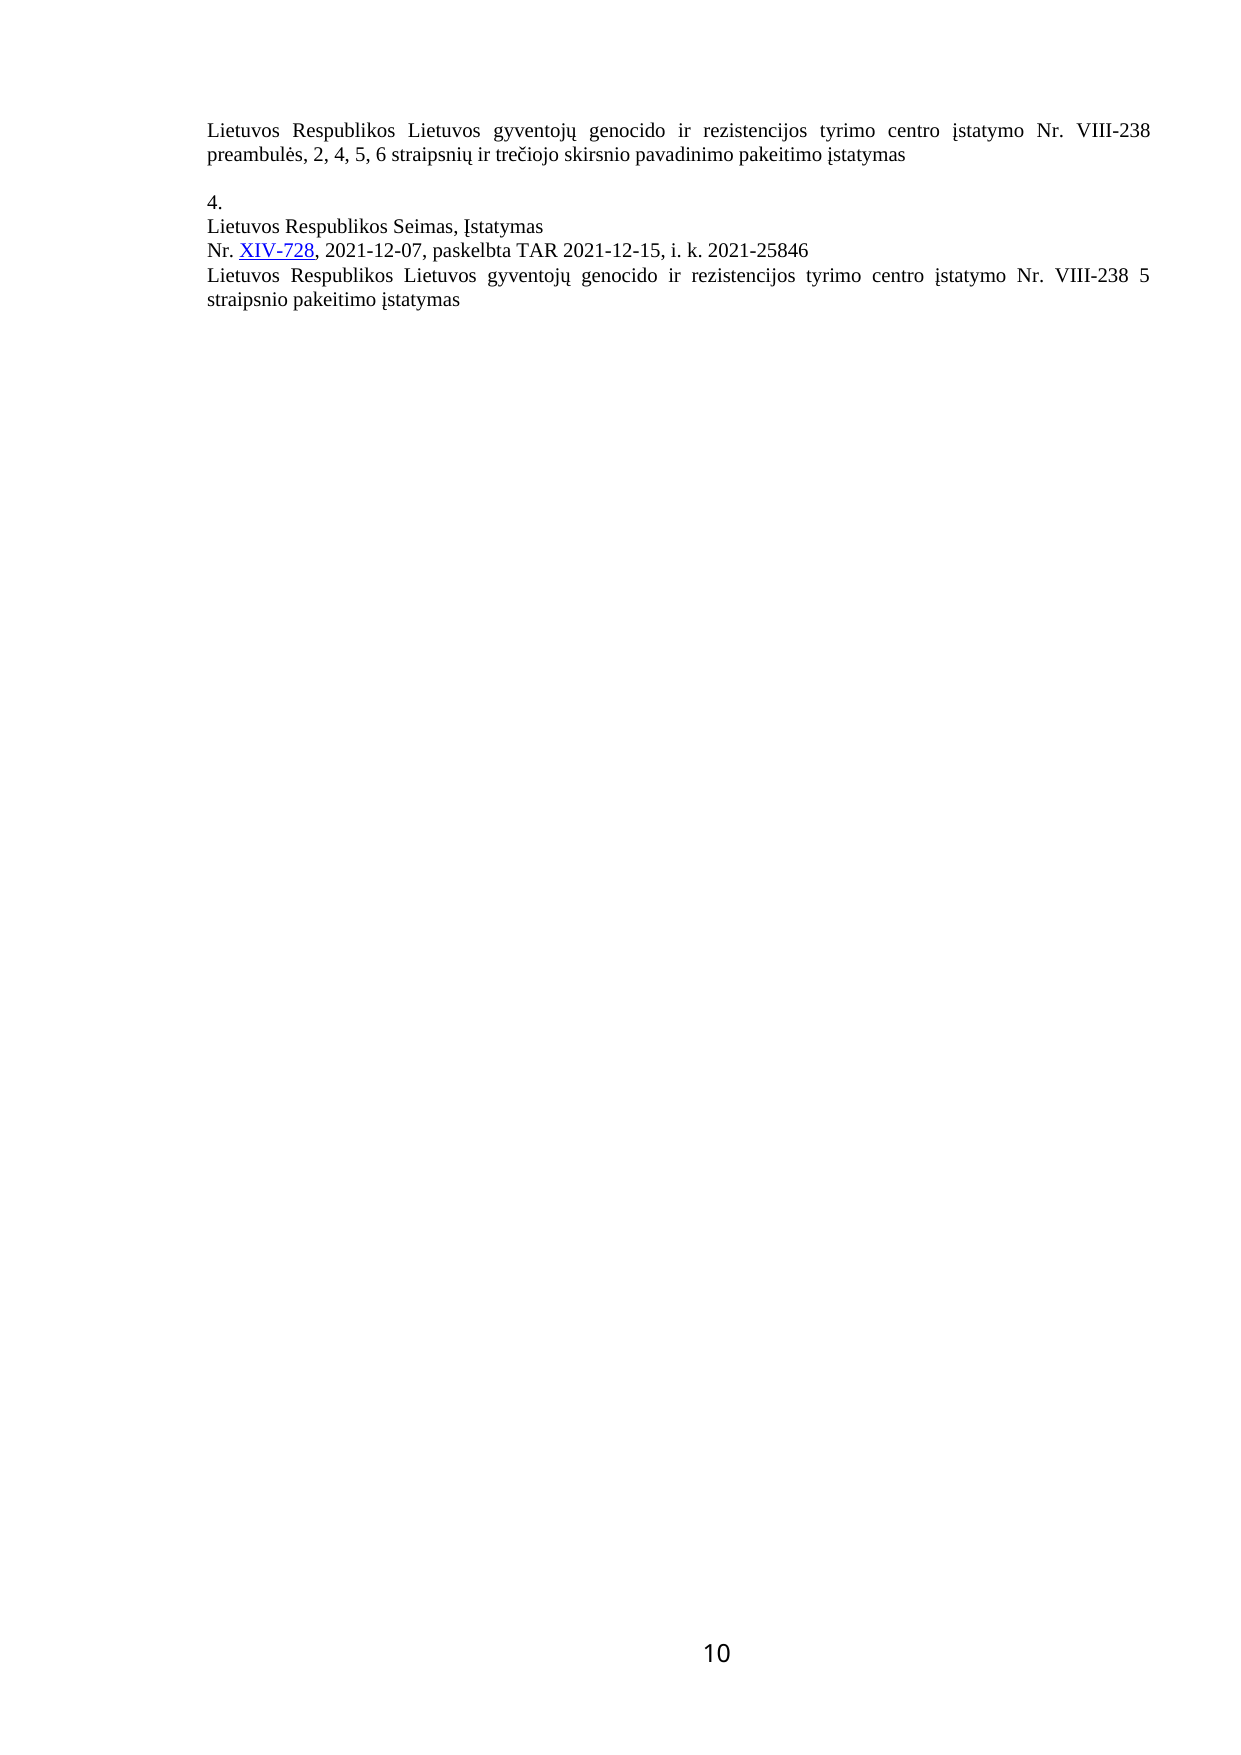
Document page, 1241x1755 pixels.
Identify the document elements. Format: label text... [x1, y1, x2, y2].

text Lietuvos Respublikos Lietuvos gyventojų genocido ir rezistencijos tyrimo centro įstatymo Nr. VIII-238 5 straipsnio pakeitimo įstatymas [207, 262, 1152, 311]
text Lietuvos Respublikos Seimas, Įstatymas [207, 214, 1152, 238]
text Lietuvos Respublikos Lietuvos gyventojų genocido ir rezistencijos tyrimo centro įstatymo Nr. VIII-238 preambulės, 2, 4, 5, 6 straipsnių ir trečiojo skirsnio pavadinimo pakeitimo įstatymas [207, 118, 1152, 166]
text Nr. XIV-728, 2021-12-07, paskelbta TAR 2021-12-15, i. k. 2021-25846 [207, 238, 1152, 262]
text 4. [207, 190, 1152, 214]
